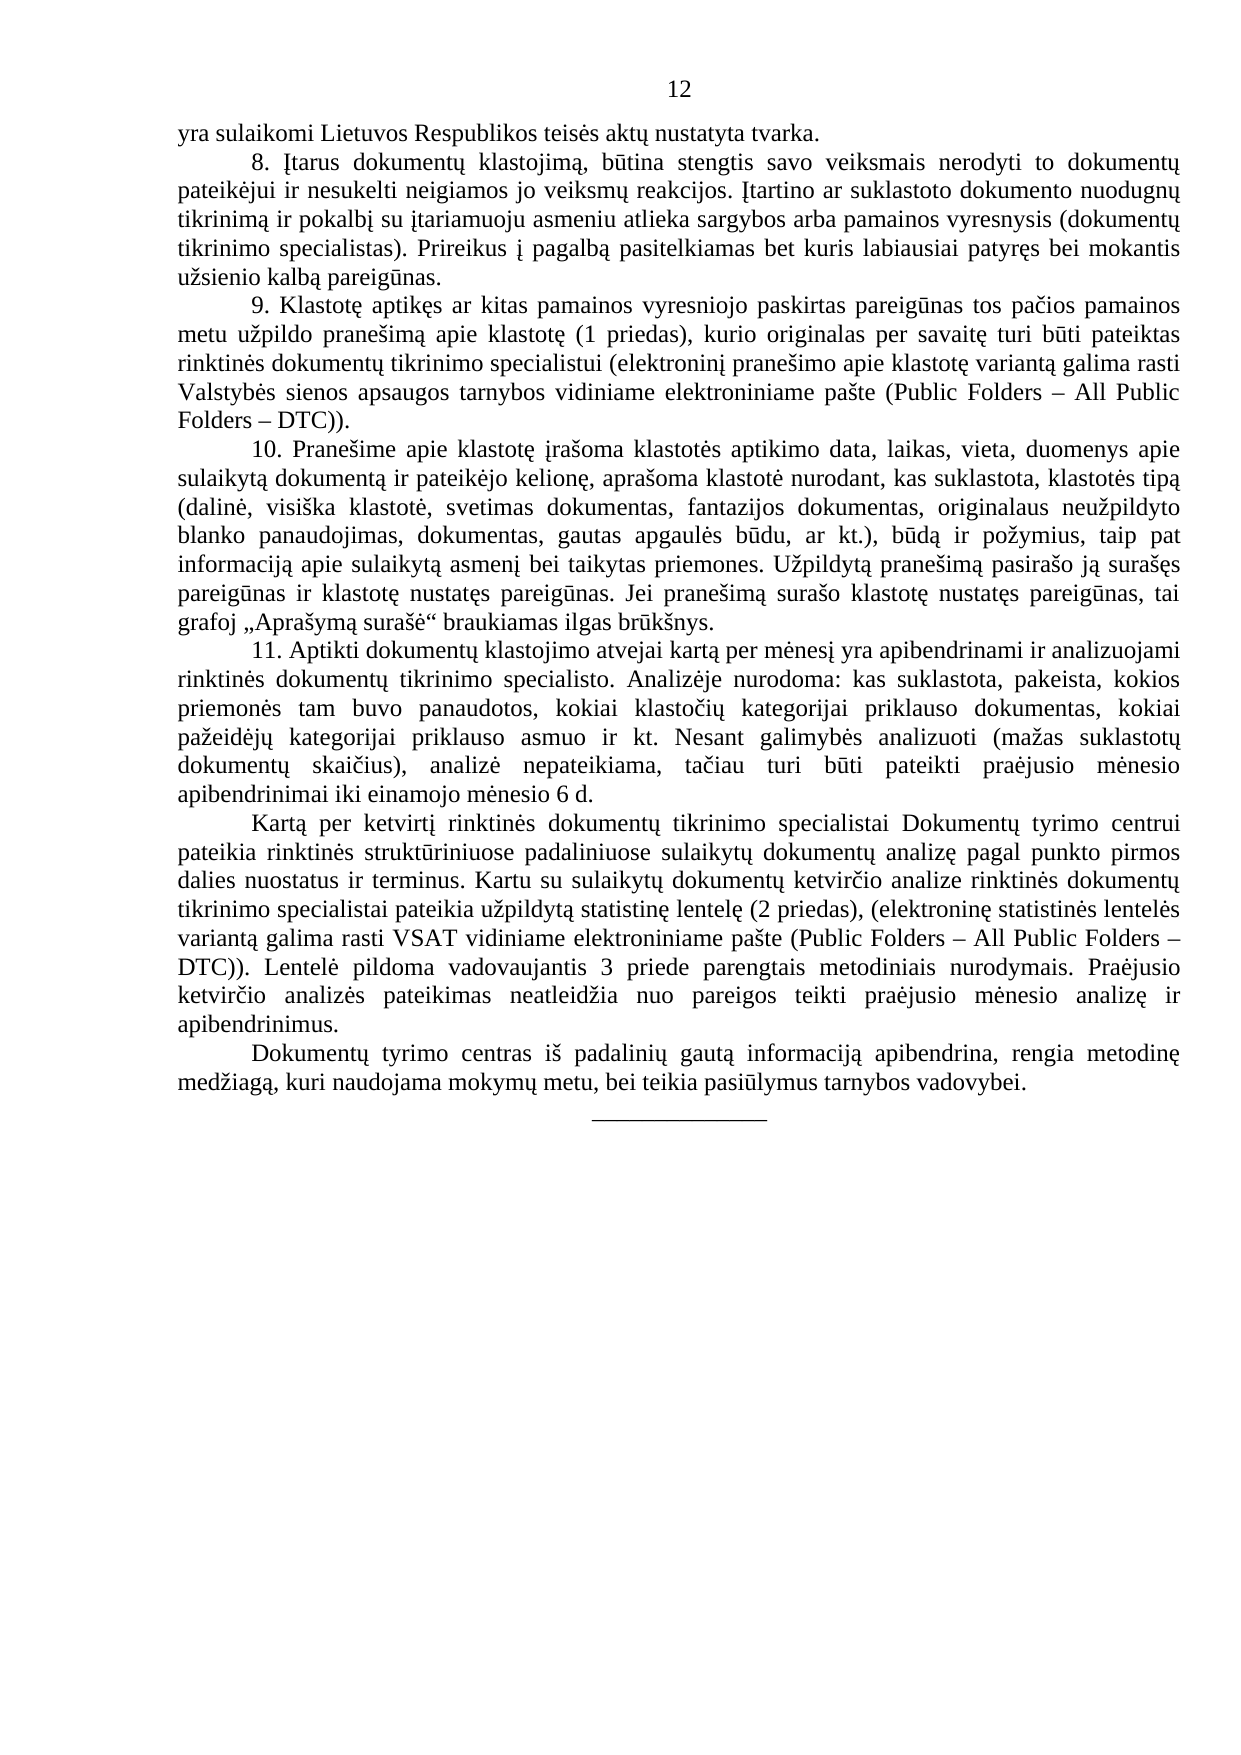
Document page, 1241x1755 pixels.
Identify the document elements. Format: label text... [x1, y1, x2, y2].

text 8. Įtarus dokumentų klastojimą, būtina stengtis savo veiksmais nerodyti to dokumentų pateikėjui ir nesukelti neigiamos jo veiksmų reakcijos. Įtartino ar suklastoto dokumento nuodugnų tikrinimą ir pokalbį su įtariamuoju asmeniu atlieka sargybos arba pamainos vyresnysis (dokumentų tikrinimo specialistas). Prireikus į pagalbą pasitelkiamas bet kuris labiausiai patyręs bei mokantis užsienio kalbą pareigūnas. [177, 147, 1181, 291]
text yra sulaikomi Lietuvos Respublikos teisės aktų nustatyta tvarka. [177, 118, 1181, 147]
text Dokumentų tyrimo centras iš padalinių gautą informaciją apibendrina, rengia metodinę medžiagą, kuri naudojama mokymų metu, bei teikia pasiūlymus tarnybos vadovybei. [177, 1038, 1181, 1096]
text ______________ [177, 1096, 1181, 1124]
text 10. Pranešime apie klastotę įrašoma klastotės aptikimo data, laikas, vieta, duomenys apie sulaikytą dokumentą ir pateikėjo kelionę, aprašoma klastotė nurodant, kas suklastota, klastotės tipą (dalinė, visiška klastotė, svetimas dokumentas, fantazijos dokumentas, originalaus neužpildyto blanko panaudojimas, dokumentas, gautas apgaulės būdu, ar kt.), būdą ir požymius, taip pat informaciją apie sulaikytą asmenį bei taikytas priemones. Užpildytą pranešimą pasirašo ją surašęs pareigūnas ir klastotę nustatęs pareigūnas. Jei pranešimą surašo klastotę nustatęs pareigūnas, tai grafoj „Aprašymą surašė“ braukiamas ilgas brūkšnys. [177, 434, 1181, 636]
text 9. Klastotę aptikęs ar kitas pamainos vyresniojo paskirtas pareigūnas tos pačios pamainos metu užpildo pranešimą apie klastotę (1 priedas), kurio originalas per savaitę turi būti pateiktas rinktinės dokumentų tikrinimo specialistui (elektroninį pranešimo apie klastotę variantą galima rasti Valstybės sienos apsaugos tarnybos vidiniame elektroniniame pašte (Public Folders – All Public Folders – DTC)). [177, 291, 1181, 434]
text 11. Aptikti dokumentų klastojimo atvejai kartą per mėnesį yra apibendrinami ir analizuojami rinktinės dokumentų tikrinimo specialisto. Analizėje nurodoma: kas suklastota, pakeista, kokios priemonės tam buvo panaudotos, kokiai klastočių kategorijai priklauso dokumentas, kokiai pažeidėjų kategorijai priklauso asmuo ir kt. Nesant galimybės analizuoti (mažas suklastotų dokumentų skaičius), analizė nepateikiama, tačiau turi būti pateikti praėjusio mėnesio apibendrinimai iki einamojo mėnesio 6 d. [177, 636, 1181, 808]
text Kartą per ketvirtį rinktinės dokumentų tikrinimo specialistai Dokumentų tyrimo centrui pateikia rinktinės struktūriniuose padaliniuose sulaikytų dokumentų analizę pagal punkto pirmos dalies nuostatus ir terminus. Kartu su sulaikytų dokumentų ketvirčio analize rinktinės dokumentų tikrinimo specialistai pateikia užpildytą statistinę lentelę (2 priedas), (elektroninę statistinės lentelės variantą galima rasti VSAT vidiniame elektroniniame pašte (Public Folders – All Public Folders – DTC)). Lentelė pildoma vadovaujantis 3 priede parengtais metodiniais nurodymais. Praėjusio ketvirčio analizės pateikimas neatleidžia nuo pareigos teikti praėjusio mėnesio analizę ir apibendrinimus. [177, 808, 1181, 1038]
